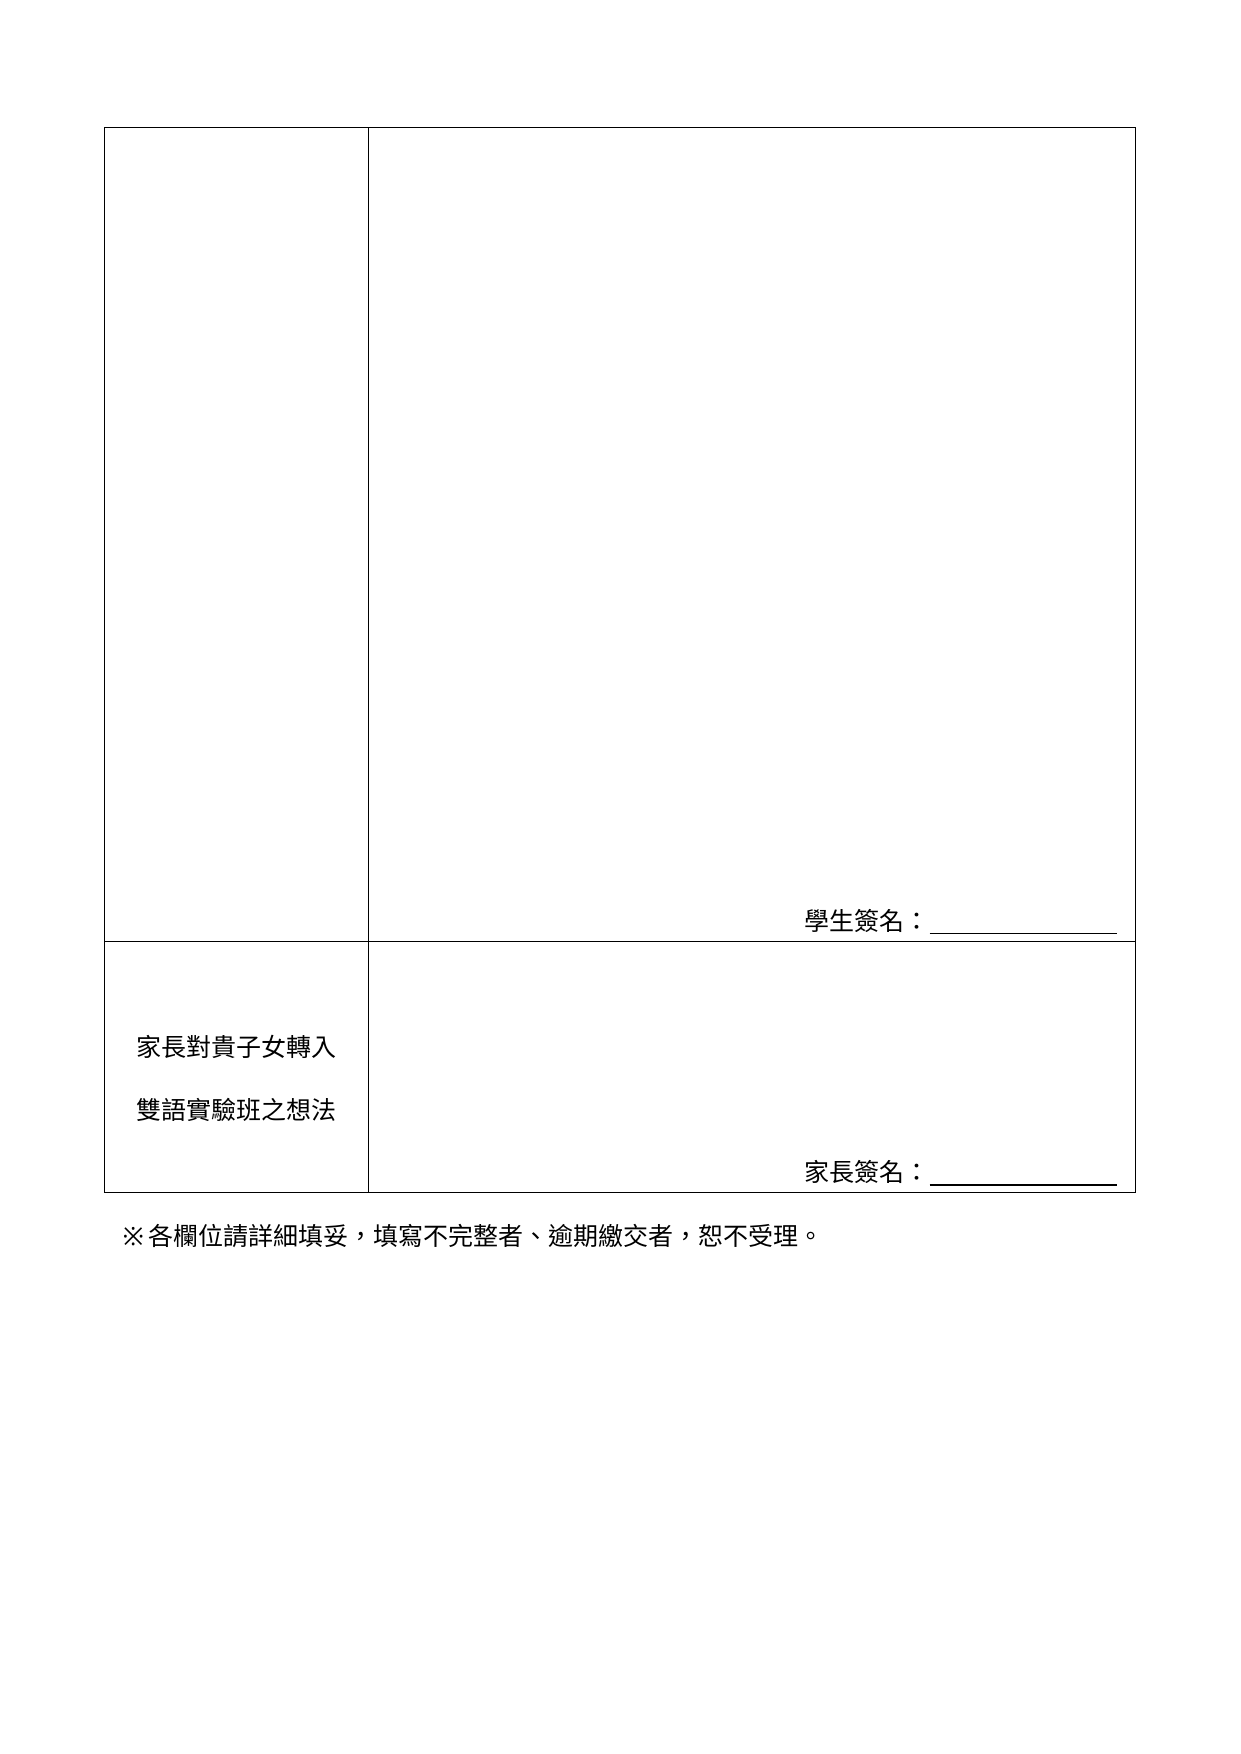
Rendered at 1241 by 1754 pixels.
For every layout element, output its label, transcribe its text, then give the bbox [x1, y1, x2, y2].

table_cell [105, 128, 368, 941]
table_cell 家長簽名： [369, 942, 1135, 1192]
table_cell 學生簽名： [369, 128, 1135, 941]
text ※各欄位請詳細填妥，填寫不完整者、逾期繳交者，恕不受理。 [118, 1193, 1122, 1255]
table_cell 家長對貴子女轉入 雙語實驗班之想法 [105, 942, 368, 1192]
